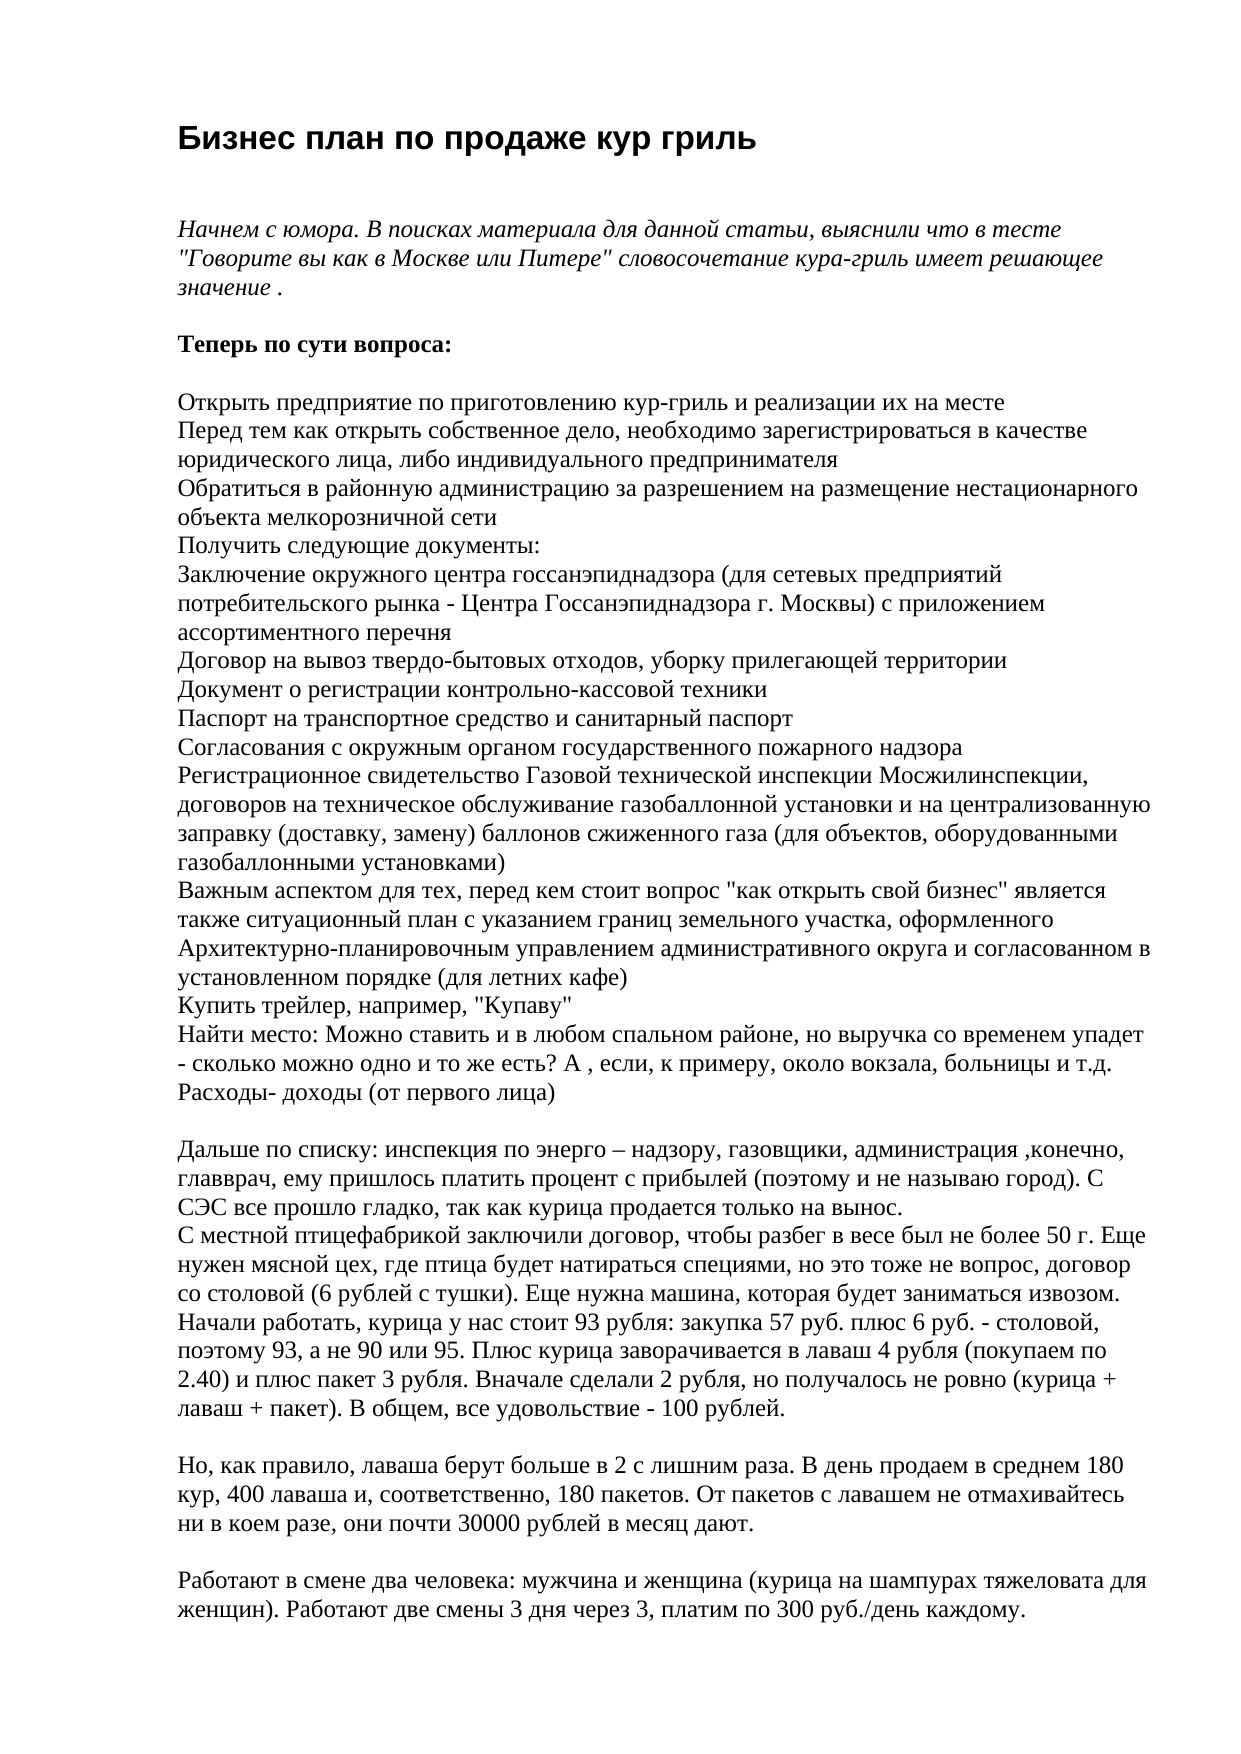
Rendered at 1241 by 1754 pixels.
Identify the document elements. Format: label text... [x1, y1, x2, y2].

text С местной птицефабрикой заключили договор, чтобы разбег в весе был не более 50 г. Еще нужен мясной цех, где птица будет натираться специями, но это тоже не вопрос, договор со столовой (6 рублей с тушки). Еще нужна машина, которая будет заниматься извозом. Начали работать, курица у нас стоит 93 рубля: закупка 57 руб. плюс 6 руб. - столовой, поэтому 93, а не 90 или 95. Плюс курица заворачивается в лаваш 4 рубля (покупаем по 2.40) и плюс пакет 3 рубля. Вначале сделали 2 рубля, но получалось не ровно (курица + лаваш + пакет). В общем, все удовольствие - 100 рублей. [177, 1220, 1152, 1422]
text Документ о регистрации контрольно-кассовой техники [177, 674, 1152, 703]
text Открыть предприятие по приготовлению кур-гриль и реализации их на месте [177, 387, 1152, 415]
text Работают в смене два человека: мужчина и женщина (курица на шампурах тяжеловата для женщин). Работают две смены 3 дня через 3, платим по 300 руб./день каждому. [177, 1565, 1152, 1623]
text Но, как правило, лаваша берут больше в 2 с лишним раза. В день продаем в среднем 180 кур, 400 лаваша и, соответственно, 180 пакетов. От пакетов с лавашем не отмахивайтесь ни в коем разе, они почти 30000 рублей в месяц дают. [177, 1450, 1152, 1537]
text Перед тем как открыть собственное дело, необходимо зарегистрироваться в качестве юридического лица, либо индивидуального предпринимателя [177, 415, 1152, 473]
text Регистрационное свидетельство Газовой технической инспекции Мосжилинспекции, договоров на техническое обслуживание газобаллонной установки и на централизованную заправку (доставку, замену) баллонов сжиженного газа (для объектов, оборудованными газобаллонными установками) [177, 760, 1152, 875]
text Обратиться в районную администрацию за разрешением на размещение нестационарного объекта мелкорозничной сети [177, 473, 1152, 530]
text Согласования с окружным органом государственного пожарного надзора [177, 732, 1152, 760]
text Теперь по сути вопроса: [177, 329, 1152, 358]
text Купить трейлер, например, "Купаву" [177, 990, 1152, 1019]
text Заключение окружного центра госсанэпиднадзора (для сетевых предприятий потребительского рынка - Центра Госсанэпиднадзора г. Москвы) с приложением ассортиментного перечня [177, 559, 1152, 645]
text Дальше по списку: инспекция по энерго – надзору, газовщики, администрация ,конечно, главврач, ему пришлось платить процент с прибылей (поэтому и не называю город). С СЭС все прошло гладко, так как курица продается только на вынос. [177, 1134, 1152, 1220]
text Важным аспектом для тех, перед кем стоит вопрос "как открыть свой бизнес" является также ситуационный план с указанием границ земельного участка, оформленного Архитектурно-планировочным управлением административного округа и согласованном в установленном порядке (для летних кафе) [177, 875, 1152, 990]
text Договор на вывоз твердо-бытовых отходов, уборку прилегающей территории [177, 645, 1152, 674]
text Получить следующие документы: [177, 530, 1152, 559]
text Найти место: Можно ставить и в любом спальном районе, но выручка со временем упадет - сколько можно одно и то же есть? А , если, к примеру, около вокзала, больницы и т.д. [177, 1019, 1152, 1077]
text Начнем с юмора. В поисках материала для данной статьи, выяснили что в тесте "Говорите вы как в Москве или Питере" словосочетание кура-гриль имеет решающее значение . [177, 214, 1152, 300]
text Паспорт на транспортное средство и санитарный паспорт [177, 703, 1152, 732]
text Расходы- доходы (от первого лица) [177, 1077, 1152, 1105]
text Бизнес план по продаже кур гриль [177, 118, 1152, 157]
